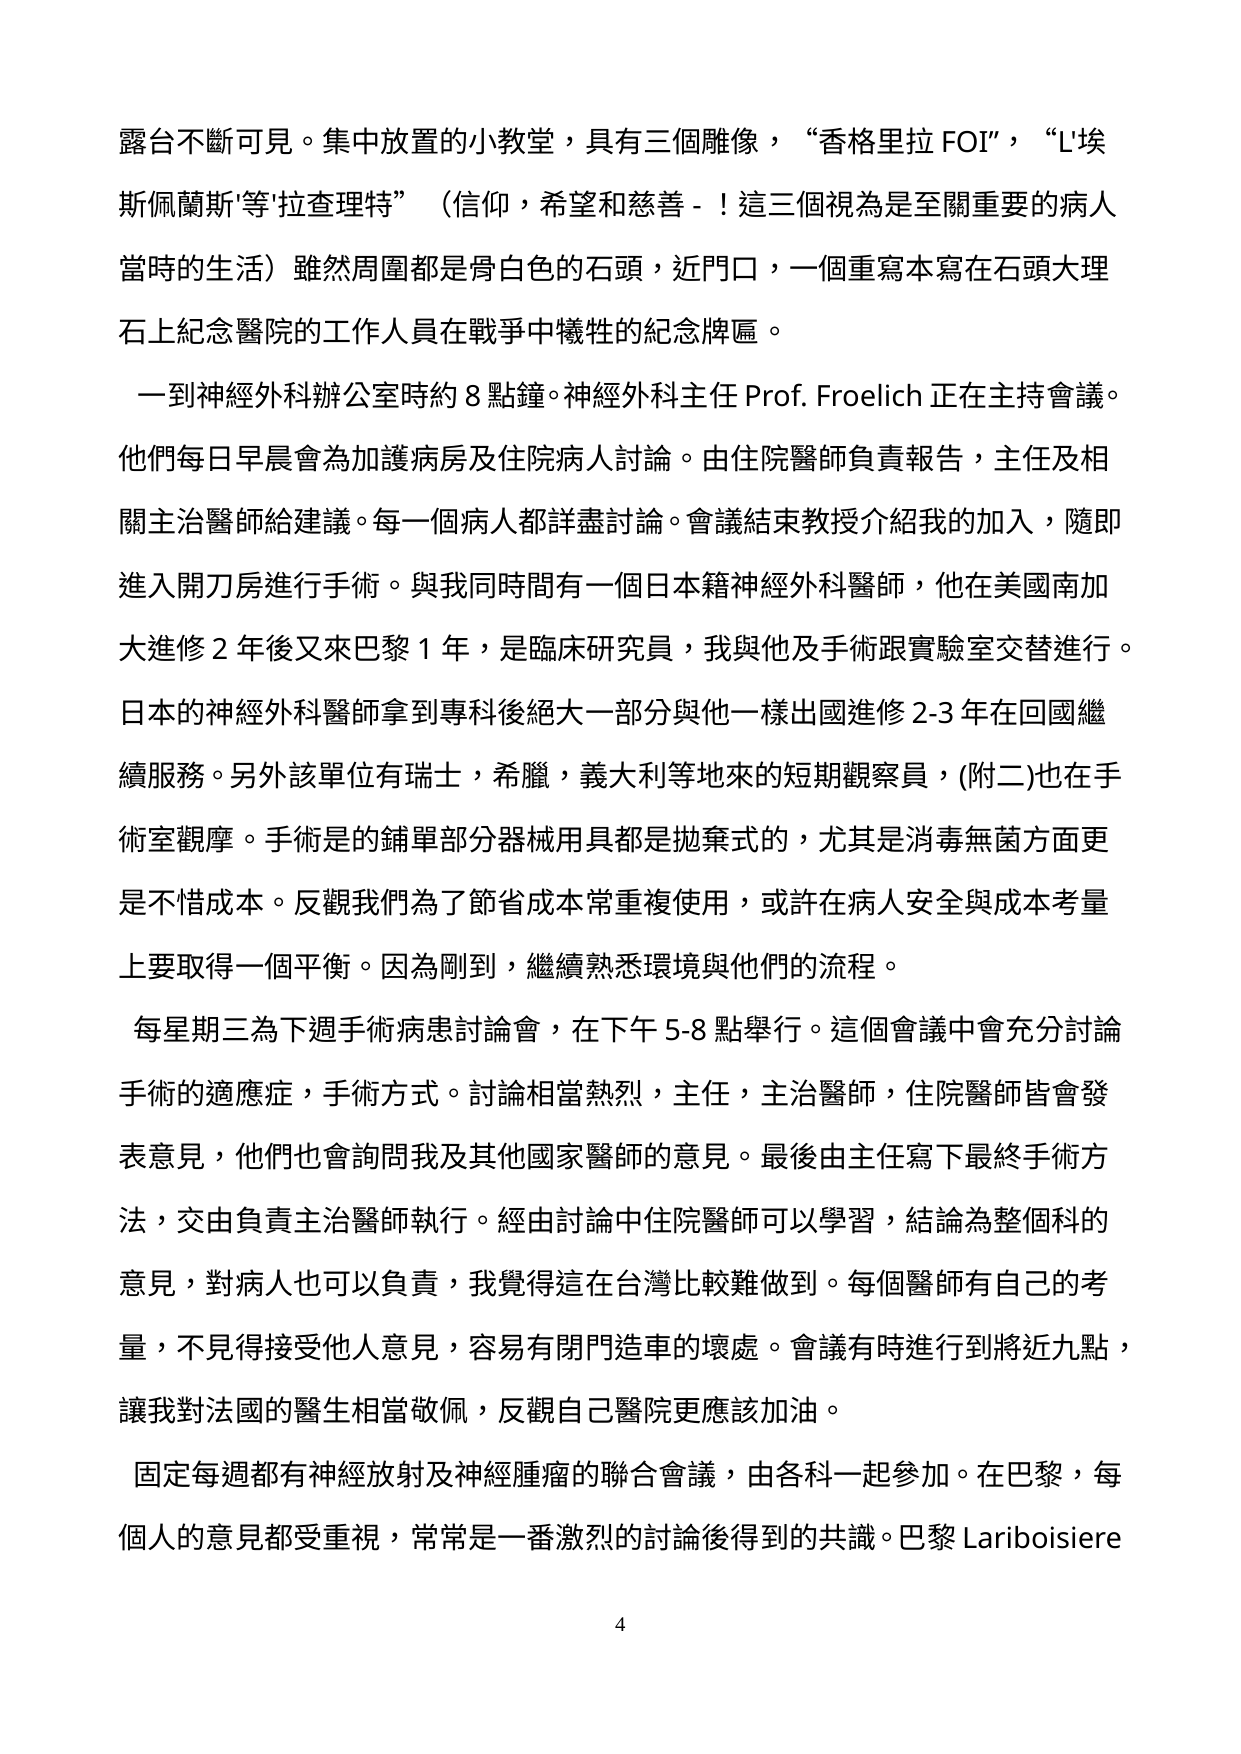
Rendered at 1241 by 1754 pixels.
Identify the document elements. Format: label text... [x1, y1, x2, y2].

text 每星期三為下週手術病患討論會，在下午5-8 點舉行。這個會議中會充分討論手術的適應症，手術方式。討論相當熱烈，主任，主治醫師，住院醫師皆會發表意見，他們也會詢問我及其他國家醫師的意見。最後由主任寫下最終手術方法，交由負責主治醫師執行。經由討論中住院醫師可以學習，結論為整個科的意見，對病人也可以負責，我覺得這在台灣比較難做到。每個醫師有自己的考量，不見得接受他人意見，容易有閉門造車的壞處。會議有時進行到將近九點，讓我對法國的醫生相當敬佩，反觀自己醫院更應該加油。 [118, 1007, 1122, 1430]
text 固定每週都有神經放射及神經腫瘤的聯合會議，由各科一起參加。在巴黎，每個人的意見都受重視，常常是一番激烈的討論後得到的共識。巴黎Lariboisiere 醫院的血管介入治療約佔8成。幾乎大腦動脈瘤都可依栓塞處理。他們放射線部是輪班24小時制，只要臨床需要，放射線部隨時都可以安排。在巴黎，病人的權益與安全是首要考量。有一次手術中頸動脈破裂，緊急由手術室送到導管室，約20分鐘。從聯絡放射醫師，病患運送以及處理過程都很順利。沒有找不到房間，呼吸器機器短缺，路線不順，或是缺少器械等等我們常見問題。效率是值得我們學習。工作時態度嚴謹認真，該放假休息時也是全民一致。7-8月的巴黎除了觀光客，巴黎人都休假去了。他們有2-3週長假，醫院主任帶頭休假，不會要求員工加班。他們認為休假是為了調劑心靈。長時間壓力對自己不好，也可能因為錯誤判斷造成病人意外。在台灣，教學論文業績壓力下，如何能做到是一大考驗。 [118, 1451, 1122, 1557]
text 露台不斷可見。集中放置的小教堂，具有三個雕像，“香格里拉FOI”，“L'埃斯佩蘭斯'等'拉查理特”（信仰，希望和慈善 - ！這三個視為是至關重要的病人當時的生活）雖然周圍都是骨白色的石頭，近門口，一個重寫本寫在石頭大理石上紀念醫院的工作人員在戰爭中犧牲的紀念牌匾。 [118, 118, 1122, 351]
text 一到神經外科辦公室時約8點鐘。神經外科主任Prof. Froelich正在主持會議。他們每日早晨會為加護病房及住院病人討論。由住院醫師負責報告，主任及相關主治醫師給建議。每一個病人都詳盡討論。會議結束教授介紹我的加入，隨即進入開刀房進行手術。與我同時間有一個日本籍神經外科醫師，他在美國南加大進修2 年後又來巴黎1 年，是臨床研究員，我與他及手術跟實驗室交替進行。日本的神經外科醫師拿到專科後絕大一部分與他一樣出國進修2-3年在回國繼續服務。另外該單位有瑞士，希臘，義大利等地來的短期觀察員，(附二)也在手術室觀摩。手術是的鋪單部分器械用具都是拋棄式的，尤其是消毒無菌方面更是不惜成本。反觀我們為了節省成本常重複使用，或許在病人安全與成本考量上要取得一個平衡。因為剛到，繼續熟悉環境與他們的流程。 [118, 372, 1122, 986]
